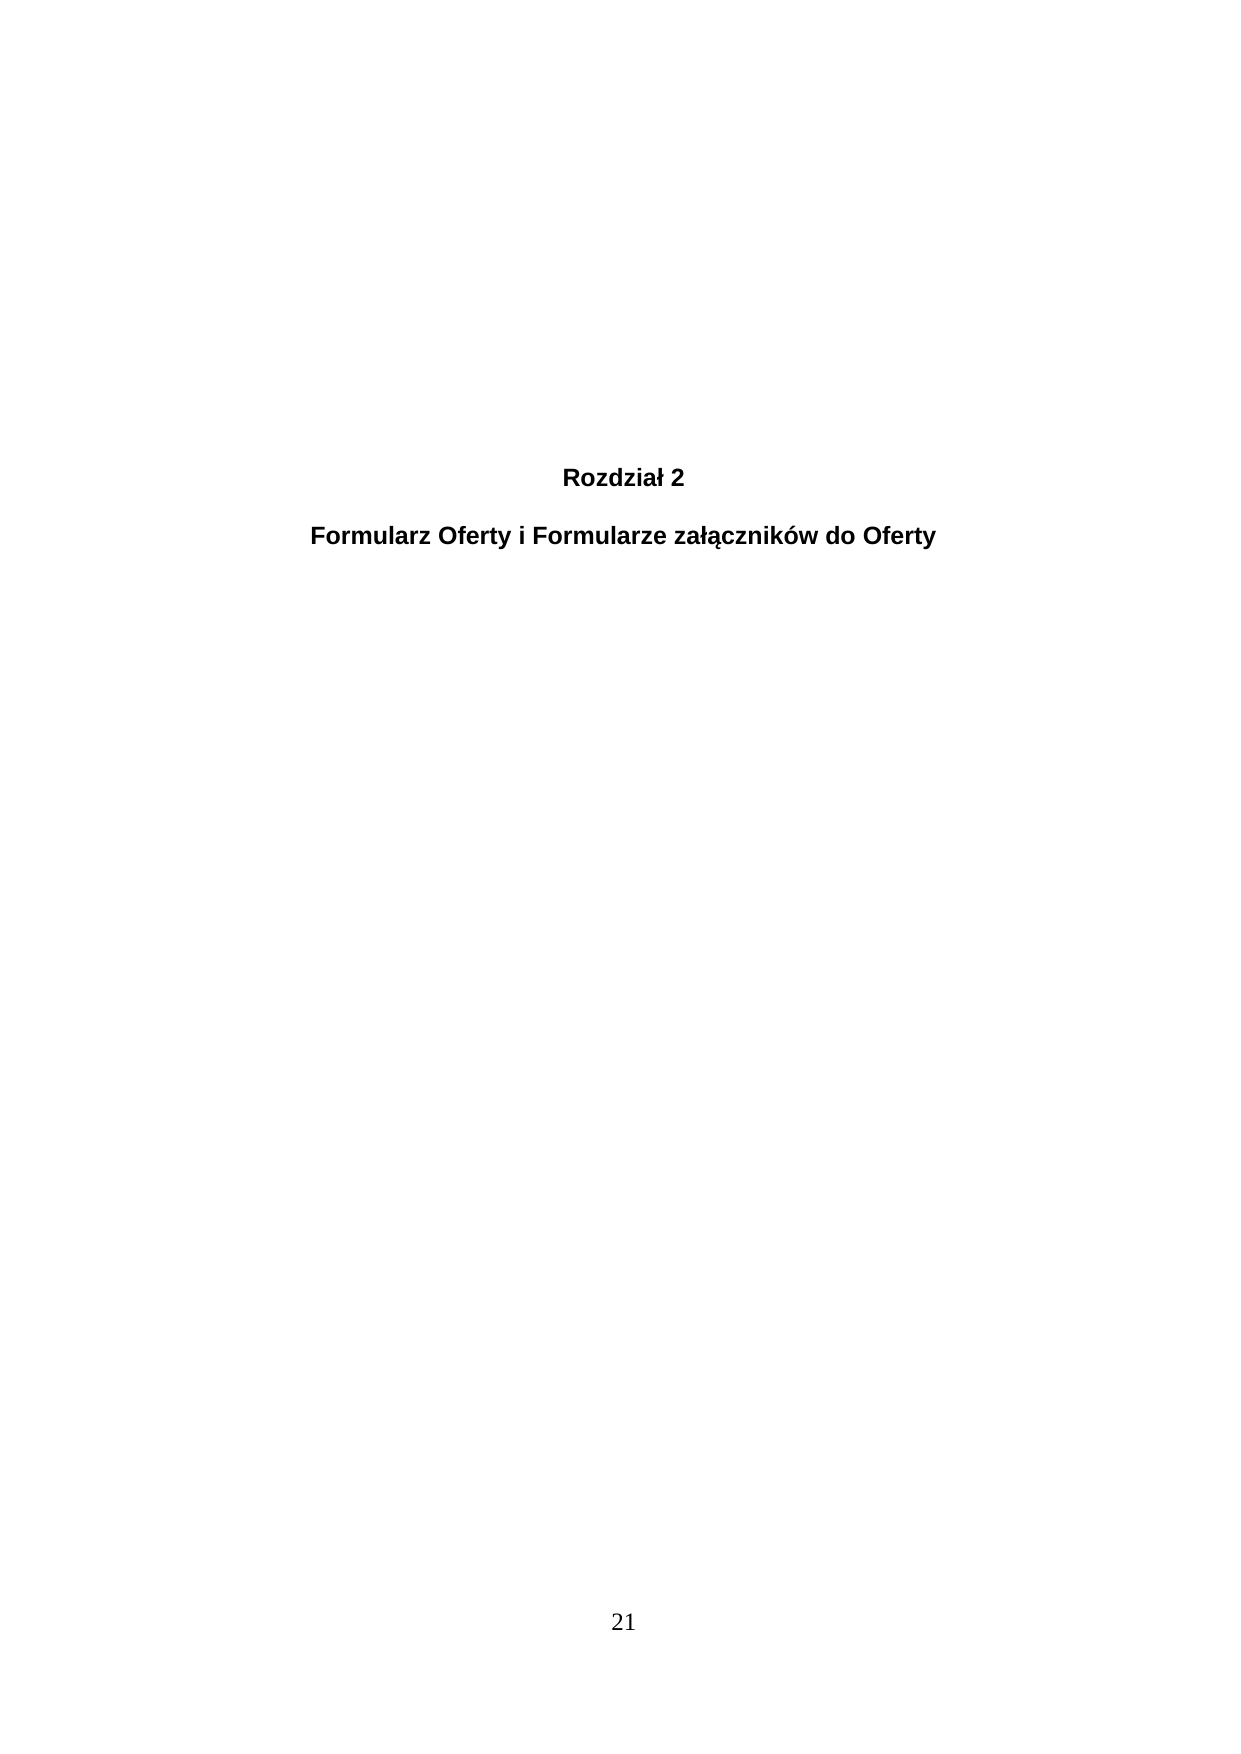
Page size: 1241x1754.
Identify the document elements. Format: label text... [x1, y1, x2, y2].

text Formularz Oferty i Formularze załączników do Oferty [123, 521, 1123, 549]
text Rozdział 2 [123, 463, 1123, 492]
